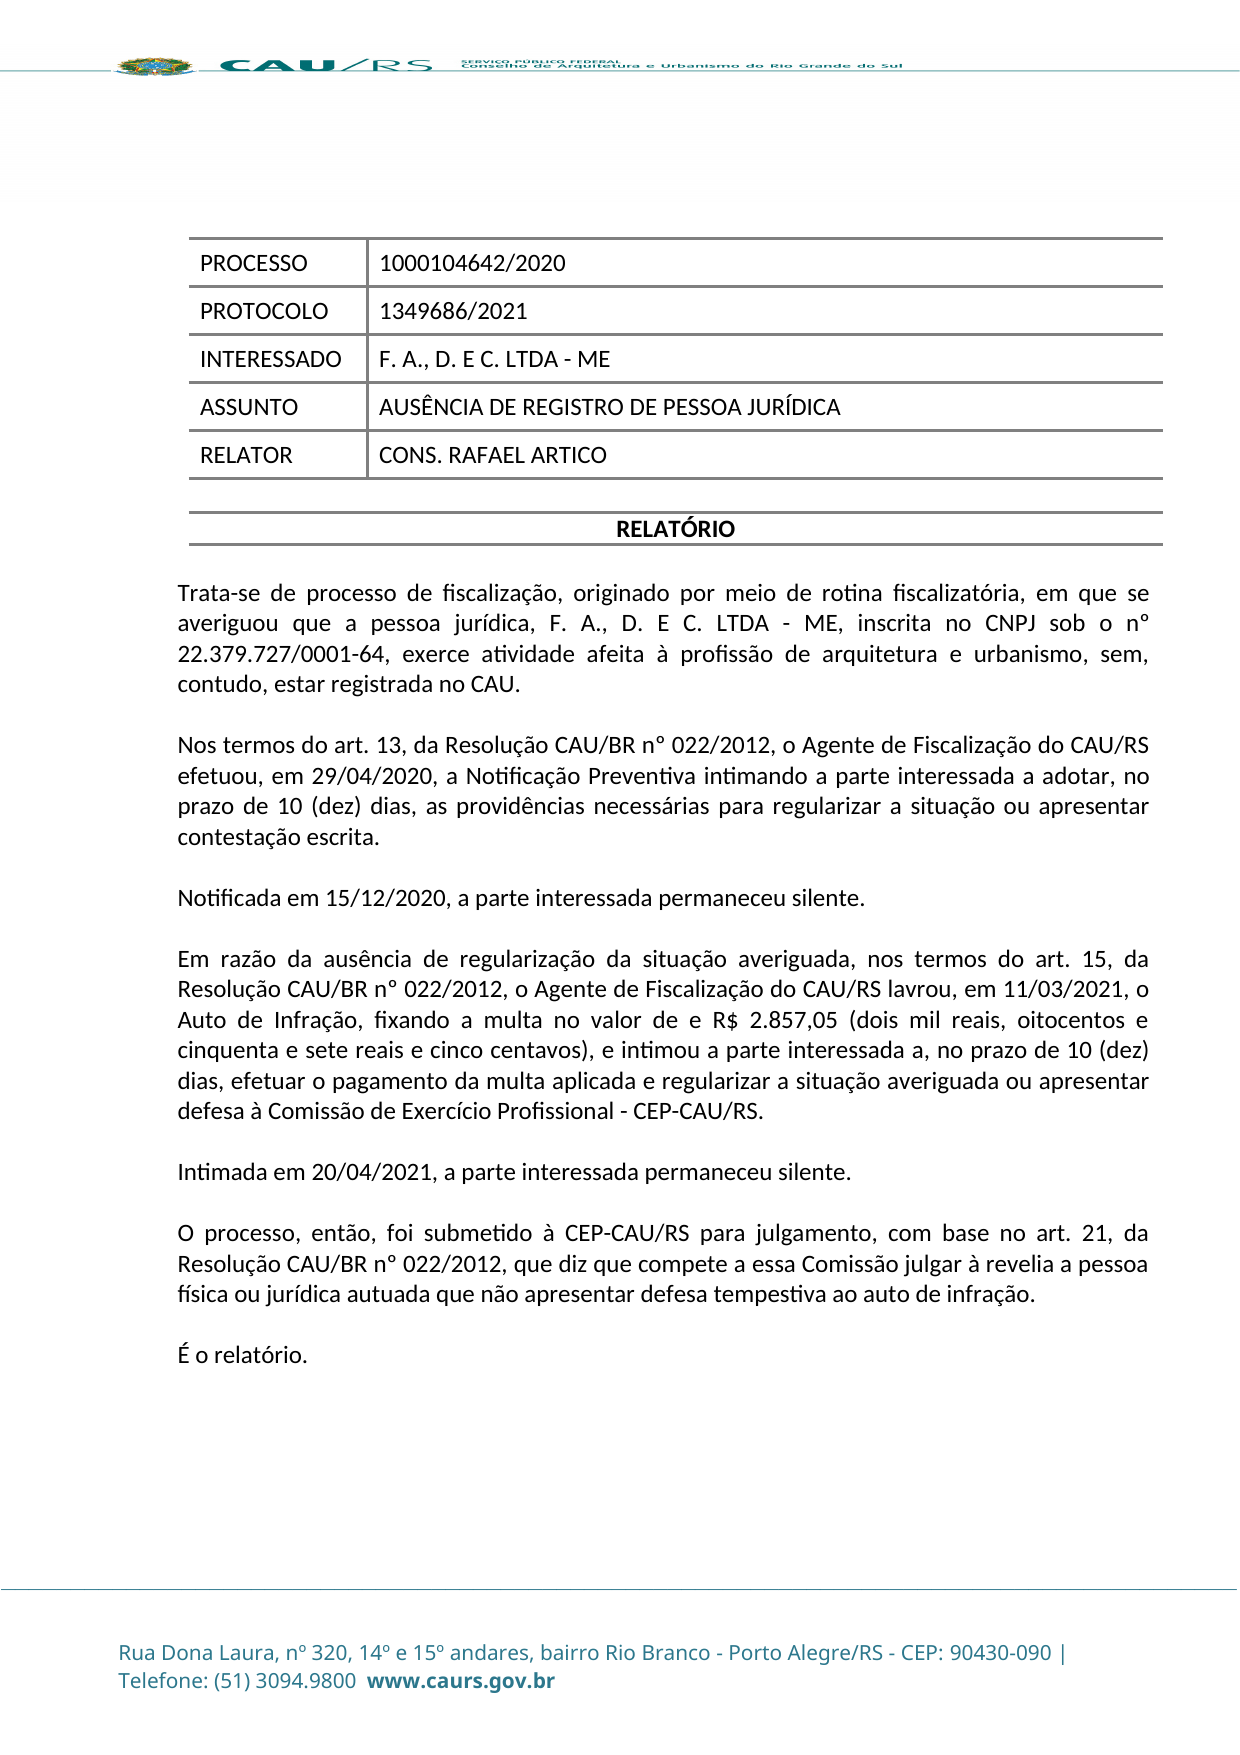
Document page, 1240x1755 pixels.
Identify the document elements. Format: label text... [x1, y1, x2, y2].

text Intimada em 20/04/2021, a parte interessada permaneceu silente. [177, 1157, 1151, 1187]
table_cell AUSÊNCIA DE REGISTRO DE PESSOA JURÍDICA [369, 384, 1163, 429]
table_cell RELATOR [189, 432, 366, 477]
text Em razão da ausência de regularização da situação averiguada, nos termos do art. 15, da Resolução CAU/BR nº 022/2012, o Agente de Fiscalização do CAU/RS lavrou, em 11/03/2021, o Auto de Infração, fixando a multa no valor de e R$ 2.857,05 (dois mil reais, oitocentos e cinquenta e sete reais e cinco centavos), e intimou a parte interessada a, no prazo de 10 (dez) dias, efetuar o pagamento da multa aplicada e regularizar a situação averiguada ou apresentar defesa à Comissão de Exercício Profissional - CEP-CAU/RS. [177, 943, 1151, 1126]
text É o relatório. [177, 1340, 1151, 1370]
table_header RELATÓRIO [189, 514, 1163, 543]
text Trata-se de processo de fiscalização, originado por meio de rotina fiscalizatória, em que se averiguou que a pessoa jurídica, F. A., D. E C. LTDA - ME, inscrita no CNPJ sob o nº 22.379.727/0001-64, exerce atividade afeita à profissão de arquitetura e urbanismo, sem, contudo, estar registrada no CAU. [177, 577, 1151, 699]
text Nos termos do art. 13, da Resolução CAU/BR nº 022/2012, o Agente de Fiscalização do CAU/RS efetuou, em 29/04/2020, a Notificação Preventiva intimando a parte interessada a adotar, no prazo de 10 (dez) dias, as providências necessárias para regularizar a situação ou apresentar contestação escrita. [177, 729, 1151, 851]
table_header PROCESSO [189, 240, 366, 285]
table_cell INTERESSADO [189, 336, 366, 381]
table_cell CONS. RAFAEL ARTICO [369, 432, 1163, 477]
table_header 1000104642/2020 [369, 240, 1163, 285]
text O processo, então, foi submetido à CEP-CAU/RS para julgamento, com base no art. 21, da Resolução CAU/BR nº 022/2012, que diz que compete a essa Comissão julgar à revelia a pessoa física ou jurídica autuada que não apresentar defesa tempestiva ao auto de infração. [177, 1218, 1151, 1309]
table_cell PROTOCOLO [189, 288, 366, 333]
table_cell ASSUNTO [189, 384, 366, 429]
table_cell 1349686/2021 [369, 288, 1163, 333]
table_cell F. A., D. E C. LTDA - ME [369, 336, 1163, 381]
text Notificada em 15/12/2020, a parte interessada permaneceu silente. [177, 882, 1151, 912]
